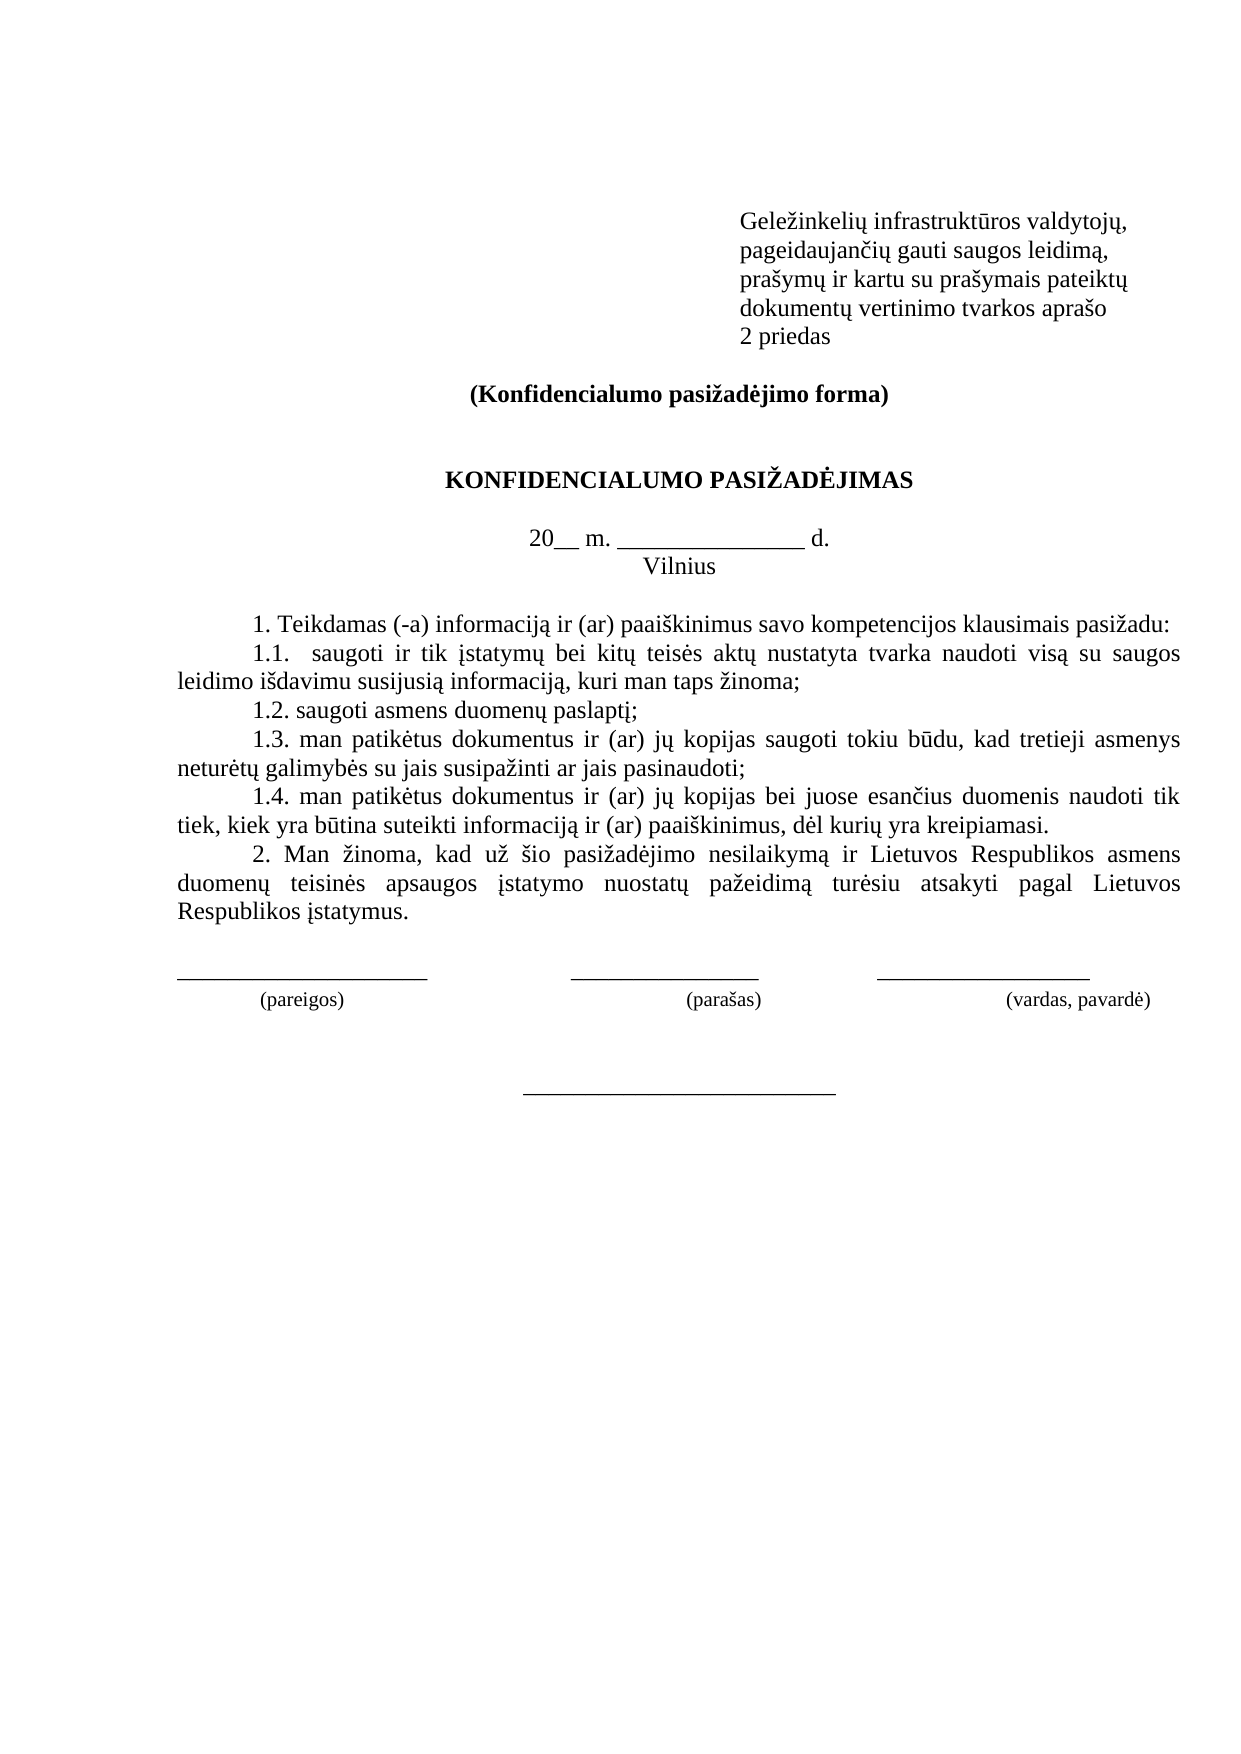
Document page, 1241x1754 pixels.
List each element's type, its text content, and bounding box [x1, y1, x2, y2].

text Geležinkelių infrastruktūros valdytojų, [739, 206, 1182, 235]
text pageidaujančių gauti saugos leidimą, [739, 235, 1182, 264]
text 1.4. man patikėtus dokumentus ir (ar) jų kopijas bei juose esančius duomenis naudoti tik tiek, kiek yra būtina suteikti informaciją ir (ar) paaiškinimus, dėl kurių yra kreipiamasi. [177, 781, 1182, 839]
text (Konfidencialumo pasižadėjimo forma) [177, 379, 1182, 408]
text 1. Teikdamas (-a) informaciją ir (ar) paaiškinimus savo kompetencijos klausimais pasižadu: [177, 609, 1182, 638]
text KONFIDENCIALUMO PASIŽADĖJIMAS [177, 465, 1182, 494]
text 1.1. saugoti ir tik įstatymų bei kitų teisės aktų nustatyta tvarka naudoti visą su saugos leidimo išdavimu susijusią informaciją, kuri man taps žinoma; [177, 638, 1182, 695]
text (pareigos) (parašas) (vardas, pavardė) [177, 983, 1182, 1011]
text 20__ m. _______________ d. [177, 523, 1182, 551]
text Vilnius [177, 551, 1182, 580]
text prašymų ir kartu su prašymais pateiktų [739, 264, 1182, 293]
text 1.3. man patikėtus dokumentus ir (ar) jų kopijas saugoti tokiu būdu, kad tretieji asmenys neturėtų galimybės su jais susipažinti ar jais pasinaudoti; [177, 724, 1182, 781]
text _________________________ [177, 1069, 1182, 1098]
text 2 priedas [739, 321, 1182, 350]
text ____________________ _______________ _________________ [177, 954, 1182, 983]
text dokumentų vertinimo tvarkos aprašo [739, 293, 1182, 321]
text 2. Man žinoma, kad už šio pasižadėjimo nesilaikymą ir Lietuvos Respublikos asmens duomenų teisinės apsaugos įstatymo nuostatų pažeidimą turėsiu atsakyti pagal Lietuvos Respublikos įstatymus. [177, 839, 1182, 925]
text 1.2. saugoti asmens duomenų paslaptį; [177, 695, 1182, 724]
